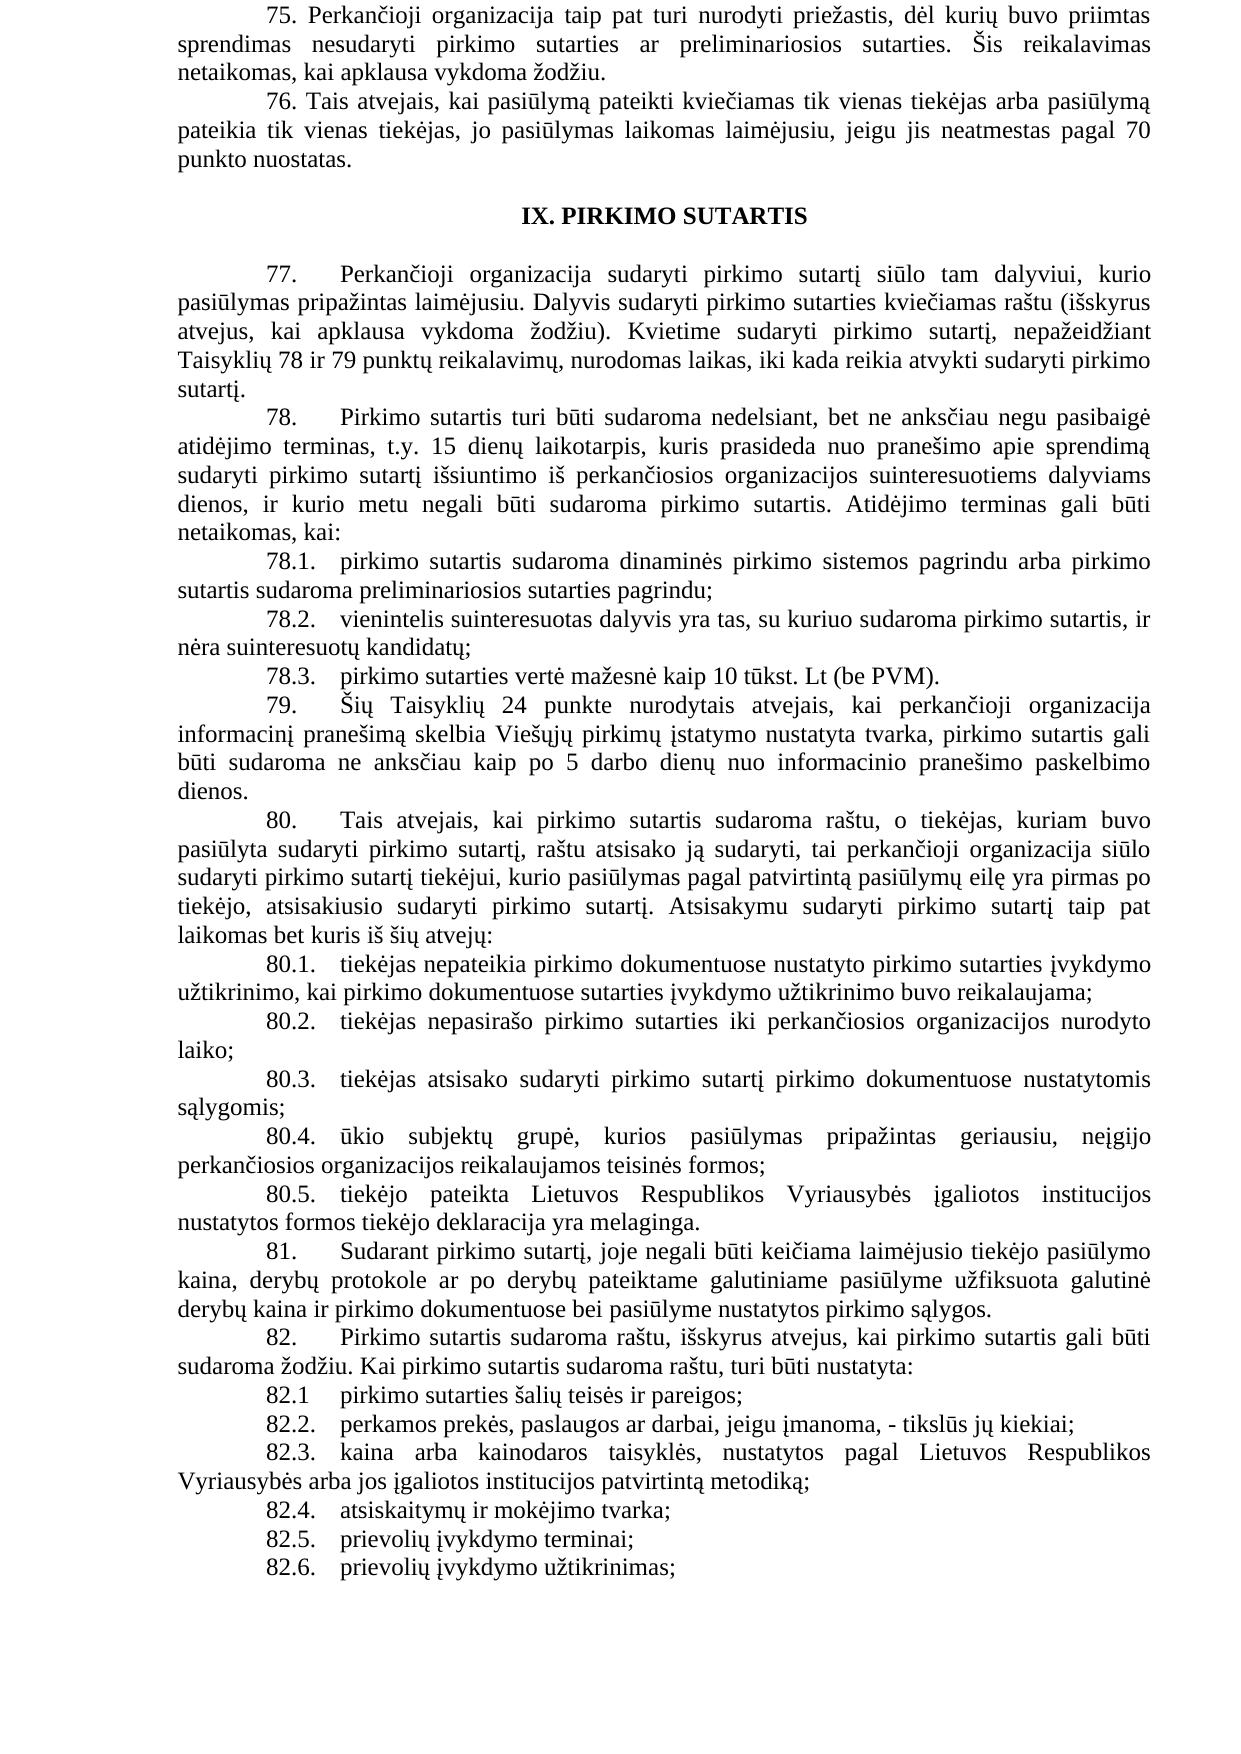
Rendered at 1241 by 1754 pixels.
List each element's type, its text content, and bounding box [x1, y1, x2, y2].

text 82. Pirkimo sutartis sudaroma raštu, išskyrus atvejus, kai pirkimo sutartis gali būti sudaroma žodžiu. Kai pirkimo sutartis sudaroma raštu, turi būti nustatyta: [177, 1322, 1152, 1380]
text 80.5. tiekėjo pateikta Lietuvos Respublikos Vyriausybės įgaliotos institucijos nustatytos formos tiekėjo deklaracija yra melaginga. [177, 1179, 1152, 1236]
text 76. Tais atvejais, kai pasiūlymą pateikti kviečiamas tik vienas tiekėjas arba pasiūlymą pateikia tik vienas tiekėjas, jo pasiūlymas laikomas laimėjusiu, jeigu jis neatmestas pagal 70 punkto nuostatas. [177, 86, 1152, 172]
text 78.2. vienintelis suinteresuotas dalyvis yra tas, su kuriuo sudaroma pirkimo sutartis, ir nėra suinteresuotų kandidatų; [177, 604, 1152, 661]
text 78.3. pirkimo sutarties vertė mažesnė kaip 10 tūkst. Lt (be PVM). [177, 661, 1152, 690]
text 78. Pirkimo sutartis turi būti sudaroma nedelsiant, bet ne anksčiau negu pasibaigė atidėjimo terminas, t.y. 15 dienų laikotarpis, kuris prasideda nuo pranešimo apie sprendimą sudaryti pirkimo sutartį išsiuntimo iš perkančiosios organizacijos suinteresuotiems dalyviams dienos, ir kurio metu negali būti sudaroma pirkimo sutartis. Atidėjimo terminas gali būti netaikomas, kai: [177, 402, 1152, 546]
text 82.4. atsiskaitymų ir mokėjimo tvarka; [177, 1495, 1152, 1524]
text 82.1 pirkimo sutarties šalių teisės ir pareigos; [177, 1380, 1152, 1409]
text IX. PIRKIMO SUTARTIS [177, 201, 1152, 230]
text 80.1. tiekėjas nepateikia pirkimo dokumentuose nustatyto pirkimo sutarties įvykdymo užtikrinimo, kai pirkimo dokumentuose sutarties įvykdymo užtikrinimo buvo reikalaujama; [177, 949, 1152, 1006]
text 77. Perkančioji organizacija sudaryti pirkimo sutartį siūlo tam dalyviui, kurio pasiūlymas pripažintas laimėjusiu. Dalyvis sudaryti pirkimo sutarties kviečiamas raštu (išskyrus atvejus, kai apklausa vykdoma žodžiu). Kvietime sudaryti pirkimo sutartį, nepažeidžiant Taisyklių 78 ir 79 punktų reikalavimų, nurodomas laikas, iki kada reikia atvykti sudaryti pirkimo sutartį. [177, 259, 1152, 402]
text 82.5. prievolių įvykdymo terminai; [177, 1524, 1152, 1552]
text 80.3. tiekėjas atsisako sudaryti pirkimo sutartį pirkimo dokumentuose nustatytomis sąlygomis; [177, 1064, 1152, 1121]
text 81. Sudarant pirkimo sutartį, joje negali būti keičiama laimėjusio tiekėjo pasiūlymo kaina, derybų protokole ar po derybų pateiktame galutiniame pasiūlyme užfiksuota galutinė derybų kaina ir pirkimo dokumentuose bei pasiūlyme nustatytos pirkimo sąlygos. [177, 1236, 1152, 1322]
text 80. Tais atvejais, kai pirkimo sutartis sudaroma raštu, o tiekėjas, kuriam buvo pasiūlyta sudaryti pirkimo sutartį, raštu atsisako ją sudaryti, tai perkančioji organizacija siūlo sudaryti pirkimo sutartį tiekėjui, kurio pasiūlymas pagal patvirtintą pasiūlymų eilę yra pirmas po tiekėjo, atsisakiusio sudaryti pirkimo sutartį. Atsisakymu sudaryti pirkimo sutartį taip pat laikomas bet kuris iš šių atvejų: [177, 805, 1152, 949]
text 79. Šių Taisyklių 24 punkte nurodytais atvejais, kai perkančioji organizacija informacinį pranešimą skelbia Viešųjų pirkimų įstatymo nustatyta tvarka, pirkimo sutartis gali būti sudaroma ne anksčiau kaip po 5 darbo dienų nuo informacinio pranešimo paskelbimo dienos. [177, 690, 1152, 805]
text 75. Perkančioji organizacija taip pat turi nurodyti priežastis, dėl kurių buvo priimtas sprendimas nesudaryti pirkimo sutarties ar preliminariosios sutarties. Šis reikalavimas netaikomas, kai apklausa vykdoma žodžiu. [177, 0, 1152, 86]
text 78.1. pirkimo sutartis sudaroma dinaminės pirkimo sistemos pagrindu arba pirkimo sutartis sudaroma preliminariosios sutarties pagrindu; [177, 546, 1152, 604]
text 80.4. ūkio subjektų grupė, kurios pasiūlymas pripažintas geriausiu, neįgijo perkančiosios organizacijos reikalaujamos teisinės formos; [177, 1121, 1152, 1179]
text 80.2. tiekėjas nepasirašo pirkimo sutarties iki perkančiosios organizacijos nurodyto laiko; [177, 1006, 1152, 1064]
text 82.2. perkamos prekės, paslaugos ar darbai, jeigu įmanoma, - tikslūs jų kiekiai; [177, 1409, 1152, 1437]
text 82.3. kaina arba kainodaros taisyklės, nustatytos pagal Lietuvos Respublikos Vyriausybės arba jos įgaliotos institucijos patvirtintą metodiką; [177, 1437, 1152, 1495]
text 82.6. prievolių įvykdymo užtikrinimas; [177, 1552, 1152, 1581]
